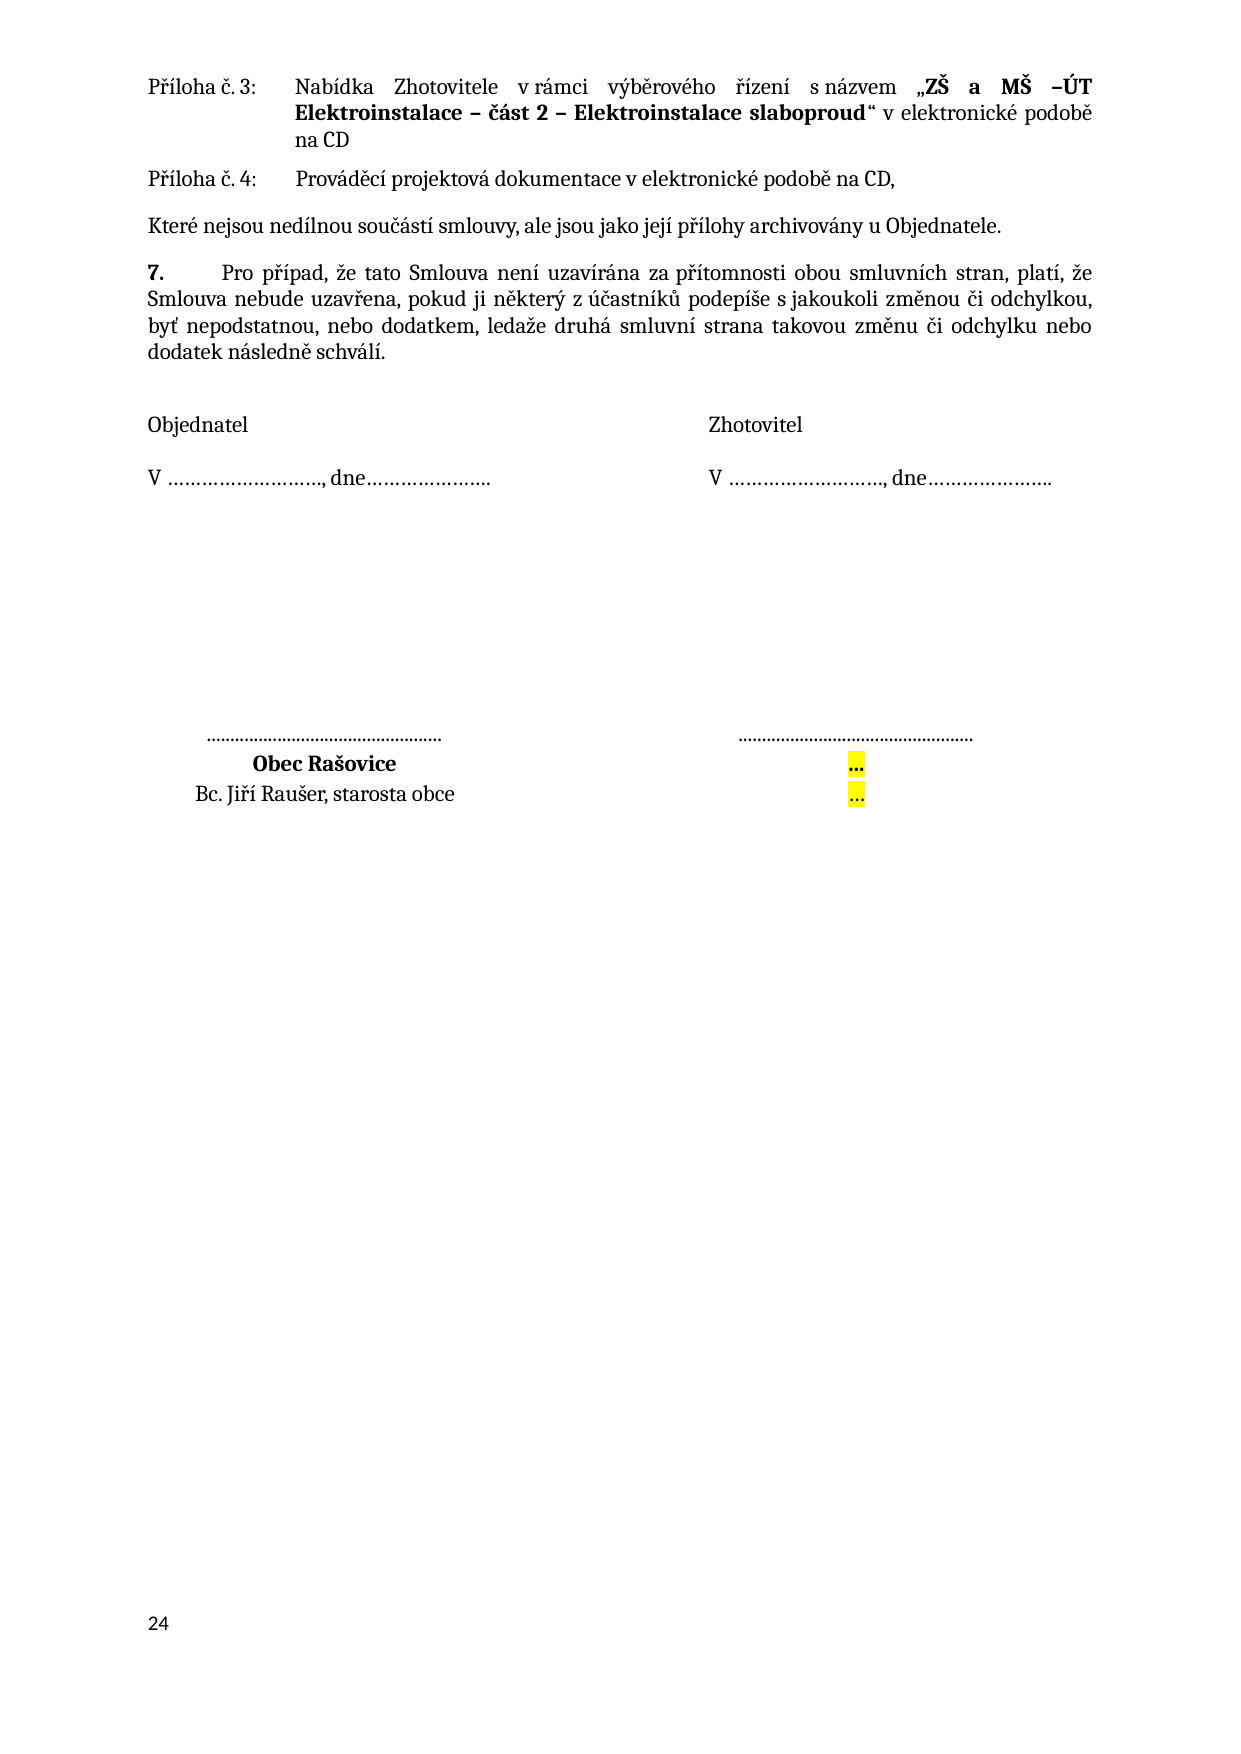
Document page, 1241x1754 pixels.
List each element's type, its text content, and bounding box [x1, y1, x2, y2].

text V ………………………, dne…………………. V ………………………, dne…………………. [148, 463, 1093, 491]
text Bc. Jiří Raušer, starosta obce … [148, 781, 1093, 807]
text Obec Rašovice … [148, 751, 1093, 777]
text Příloha č. 3: Nabídka Zhotovitele v rámci výběrového řízení s názvem „ZŠ a MŠ –ÚT Elektroinstalace – část 2 – Elektroinstalace slaboproud“ v elektronické podobě na CD [148, 74, 1093, 153]
text Příloha č. 4: Prováděcí projektová dokumentace v elektronické podobě na CD, [148, 165, 1093, 192]
text Objednatel Zhotovitel [148, 412, 1093, 439]
list Pro případ, že tato Smlouva není uzavírána za přítomnosti obou smluvních stran, platí, že Smlouva nebude uzavřena, pokud ji některý z účastníků podepíše s jakoukoli změnou či odchylkou, byť nepodstatnou, nebo dodatkem, ledaže druhá smluvní strana takovou změnu či odchylku nebo dodatek následně schválí. [148, 260, 1093, 365]
text Které nejsou nedílnou součástí smlouvy, ale jsou jako její přílohy archivovány u Objednatele. [148, 212, 1093, 239]
